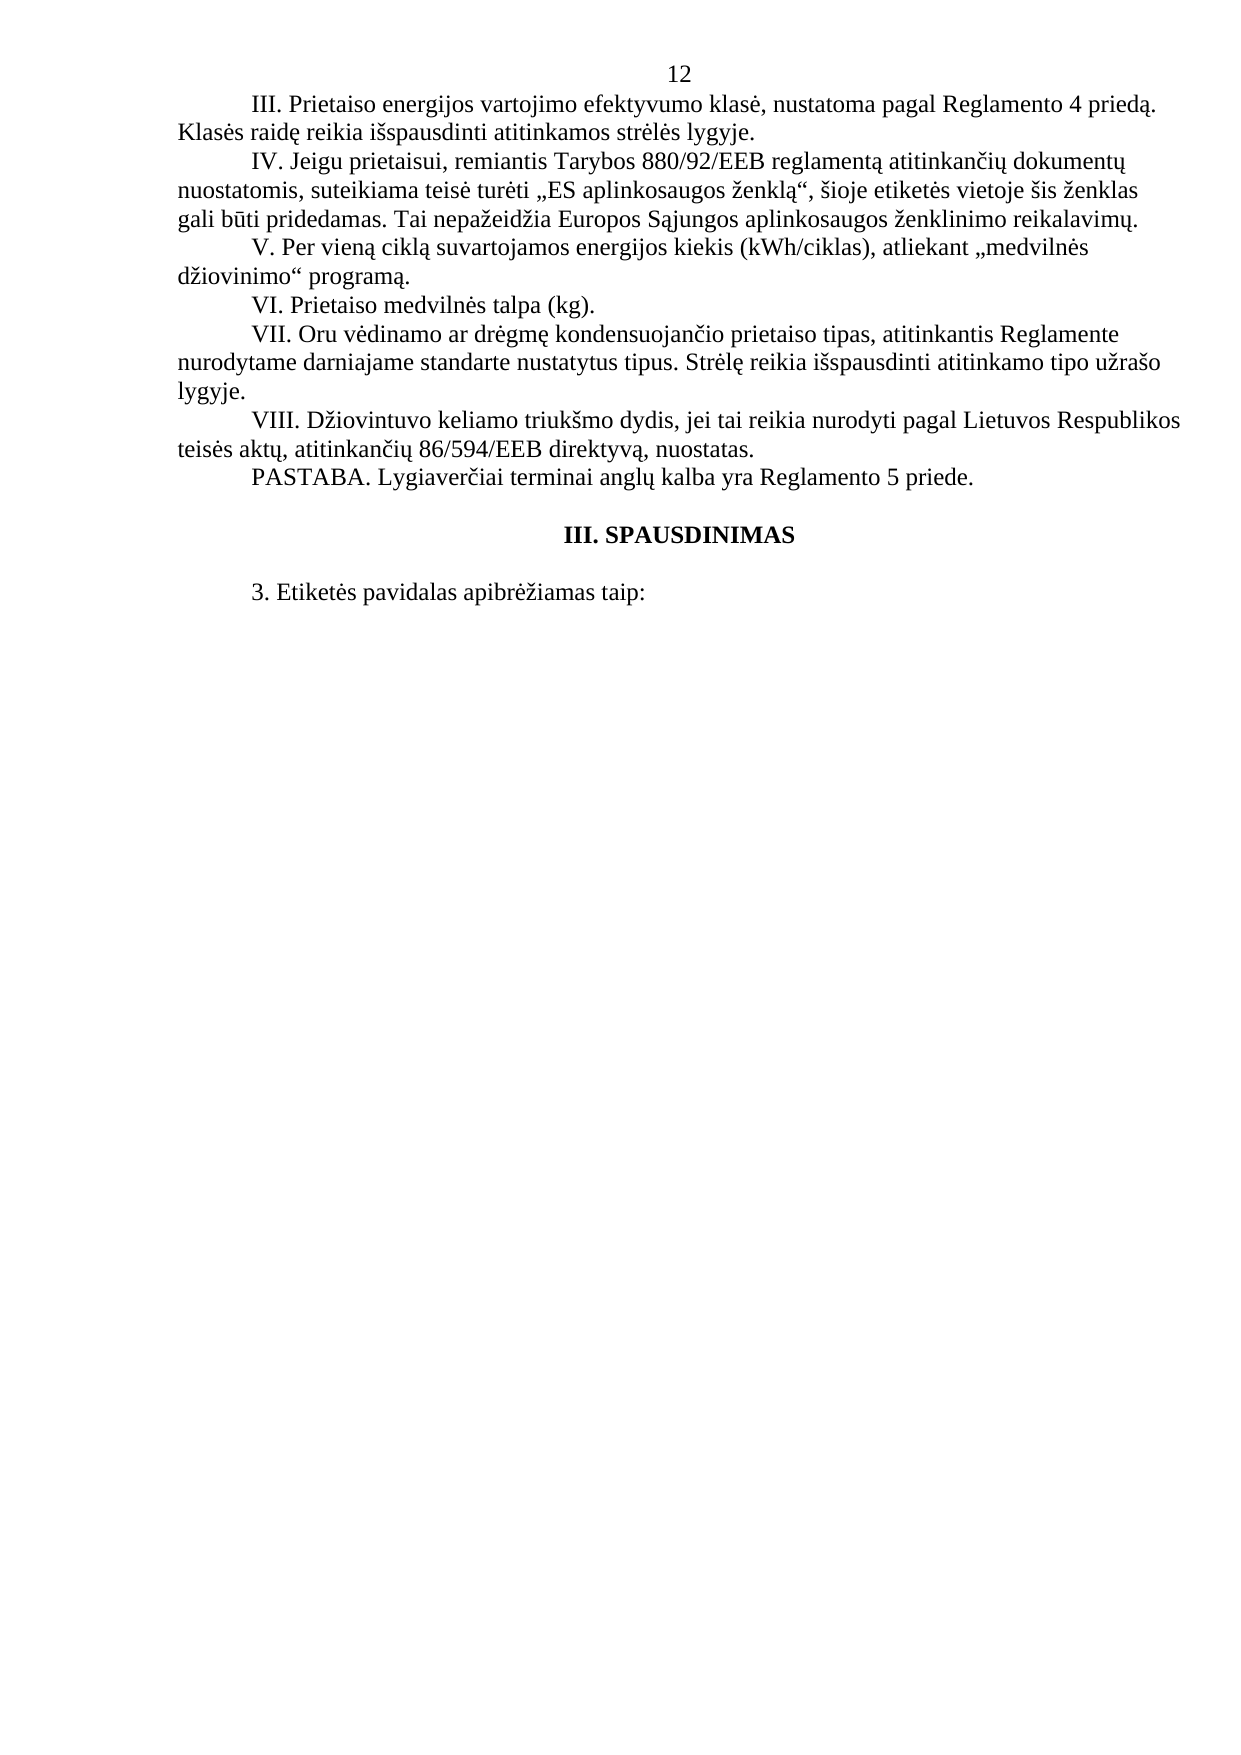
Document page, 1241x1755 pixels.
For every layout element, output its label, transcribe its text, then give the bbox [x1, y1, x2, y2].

text VIII. Džiovintuvo keliamo triukšmo dydis, jei tai reikia nurodyti pagal Lietuvos Respublikos teisės aktų, atitinkančių 86/594/EEB direktyvą, nuostatas. [177, 405, 1181, 462]
text VII. Oru vėdinamo ar drėgmę kondensuojančio prietaiso tipas, atitinkantis Reglamente nurodytame darniajame standarte nustatytus tipus. Strėlę reikia išspausdinti atitinkamo tipo užrašo lygyje. [177, 319, 1181, 405]
text III. SPAUSDINIMAS [177, 520, 1181, 549]
text VI. Prietaiso medvilnės talpa (kg). [177, 290, 1181, 319]
text IV. Jeigu prietaisui, remiantis Tarybos 880/92/EEB reglamentą atitinkančių dokumentų nuostatomis, suteikiama teisė turėti „ES aplinkosaugos ženklą“, šioje etiketės vietoje šis ženklas gali būti pridedamas. Tai nepažeidžia Europos Sąjungos aplinkosaugos ženklinimo reikalavimų. [177, 146, 1181, 232]
text V. Per vieną ciklą suvartojamos energijos kiekis (kWh/ciklas), atliekant „medvilnės džiovinimo“ programą. [177, 232, 1181, 290]
text 3. Etiketės pavidalas apibrėžiamas taip: [177, 577, 1181, 606]
text PASTABA. Lygiaverčiai terminai anglų kalba yra Reglamento 5 priede. [177, 462, 1181, 491]
text III. Prietaiso energijos vartojimo efektyvumo klasė, nustatoma pagal Reglamento 4 priedą. Klasės raidę reikia išspausdinti atitinkamos strėlės lygyje. [177, 89, 1181, 146]
